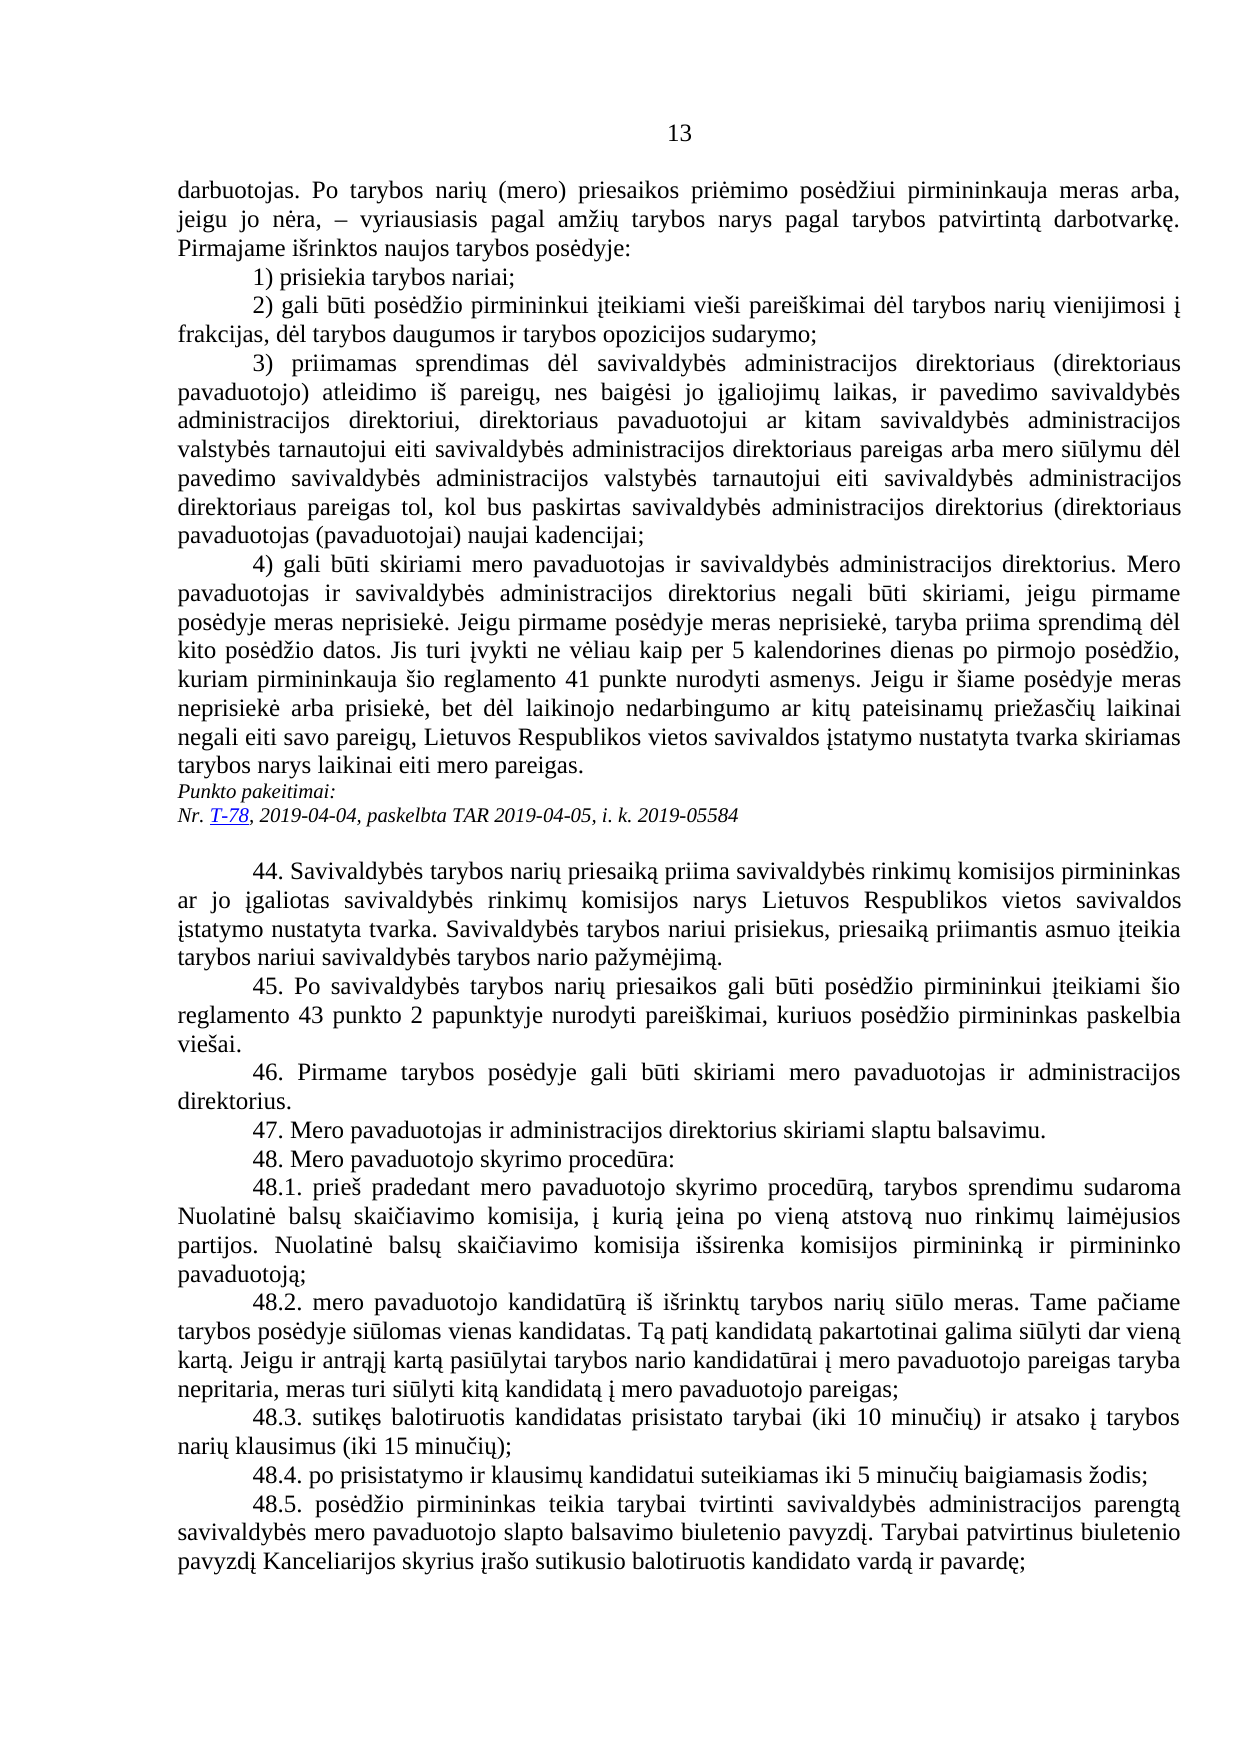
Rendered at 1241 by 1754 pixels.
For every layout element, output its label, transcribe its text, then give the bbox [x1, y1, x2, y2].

text 45. Po savivaldybės tarybos narių priesaikos gali būti posėdžio pirmininkui įteikiami šio reglamento 43 punkto 2 papunktyje nurodyti pareiškimai, kuriuos posėdžio pirmininkas paskelbia viešai. [177, 971, 1181, 1057]
text Punkto pakeitimai: [177, 779, 1181, 803]
text 48.1. prieš pradedant mero pavaduotojo skyrimo procedūrą, tarybos sprendimu sudaroma Nuolatinė balsų skaičiavimo komisija, į kurią įeina po vieną atstovą nuo rinkimų laimėjusios partijos. Nuolatinė balsų skaičiavimo komisija išsirenka komisijos pirmininką ir pirmininko pavaduotoją; [177, 1172, 1181, 1287]
text 2) gali būti posėdžio pirmininkui įteikiami vieši pareiškimai dėl tarybos narių vienijimosi į frakcijas, dėl tarybos daugumos ir tarybos opozicijos sudarymo; [177, 291, 1181, 348]
text 48.4. po prisistatymo ir klausimų kandidatui suteikiamas iki 5 minučių baigiamasis žodis; [177, 1460, 1181, 1489]
text 48.3. sutikęs balotiruotis kandidatas prisistato tarybai (iki 10 minučių) ir atsako į tarybos narių klausimus (iki 15 minučių); [177, 1402, 1181, 1460]
text 48. Mero pavaduotojo skyrimo procedūra: [177, 1144, 1181, 1172]
text 48.5. posėdžio pirmininkas teikia tarybai tvirtinti savivaldybės administracijos parengtą savivaldybės mero pavaduotojo slapto balsavimo biuletenio pavyzdį. Tarybai patvirtinus biuletenio pavyzdį Kanceliarijos skyrius įrašo sutikusio balotiruotis kandidato vardą ir pavardę; [177, 1489, 1181, 1575]
text Nr. T-78, 2019-04-04, paskelbta TAR 2019-04-05, i. k. 2019-05584 [177, 803, 1181, 827]
text darbuotojas. Po tarybos narių (mero) priesaikos priėmimo posėdžiui pirmininkauja meras arba, jeigu jo nėra, – vyriausiasis pagal amžių tarybos narys pagal tarybos patvirtintą darbotvarkę. Pirmajame išrinktos naujos tarybos posėdyje: [177, 176, 1181, 262]
text 46. Pirmame tarybos posėdyje gali būti skiriami mero pavaduotojas ir administracijos direktorius. [177, 1057, 1181, 1115]
text 48.2. mero pavaduotojo kandidatūrą iš išrinktų tarybos narių siūlo meras. Tame pačiame tarybos posėdyje siūlomas vienas kandidatas. Tą patį kandidatą pakartotinai galima siūlyti dar vieną kartą. Jeigu ir antrąjį kartą pasiūlytai tarybos nario kandidatūrai į mero pavaduotojo pareigas taryba nepritaria, meras turi siūlyti kitą kandidatą į mero pavaduotojo pareigas; [177, 1287, 1181, 1402]
text 1) prisiekia tarybos nariai; [177, 262, 1181, 291]
text 4) gali būti skiriami mero pavaduotojas ir savivaldybės administracijos direktorius. Mero pavaduotojas ir savivaldybės administracijos direktorius negali būti skiriami, jeigu pirmame posėdyje meras neprisiekė. Jeigu pirmame posėdyje meras neprisiekė, taryba priima sprendimą dėl kito posėdžio datos. Jis turi įvykti ne vėliau kaip per 5 kalendorines dienas po pirmojo posėdžio, kuriam pirmininkauja šio reglamento 41 punkte nurodyti asmenys. Jeigu ir šiame posėdyje meras neprisiekė arba prisiekė, bet dėl laikinojo nedarbingumo ar kitų pateisinamų priežasčių laikinai negali eiti savo pareigų, Lietuvos Respublikos vietos savivaldos įstatymo nustatyta tvarka skiriamas tarybos narys laikinai eiti mero pareigas. [177, 549, 1181, 779]
text 44. Savivaldybės tarybos narių priesaiką priima savivaldybės rinkimų komisijos pirmininkas ar jo įgaliotas savivaldybės rinkimų komisijos narys Lietuvos Respublikos vietos savivaldos įstatymo nustatyta tvarka. Savivaldybės tarybos nariui prisiekus, priesaiką priimantis asmuo įteikia tarybos nariui savivaldybės tarybos nario pažymėjimą. [177, 856, 1181, 971]
text 3) priimamas sprendimas dėl savivaldybės administracijos direktoriaus (direktoriaus pavaduotojo) atleidimo iš pareigų, nes baigėsi jo įgaliojimų laikas, ir pavedimo savivaldybės administracijos direktoriui, direktoriaus pavaduotojui ar kitam savivaldybės administracijos valstybės tarnautojui eiti savivaldybės administracijos direktoriaus pareigas arba mero siūlymu dėl pavedimo savivaldybės administracijos valstybės tarnautojui eiti savivaldybės administracijos direktoriaus pareigas tol, kol bus paskirtas savivaldybės administracijos direktorius (direktoriaus pavaduotojas (pavaduotojai) naujai kadencijai; [177, 348, 1181, 549]
text 47. Mero pavaduotojas ir administracijos direktorius skiriami slaptu balsavimu. [177, 1115, 1181, 1144]
